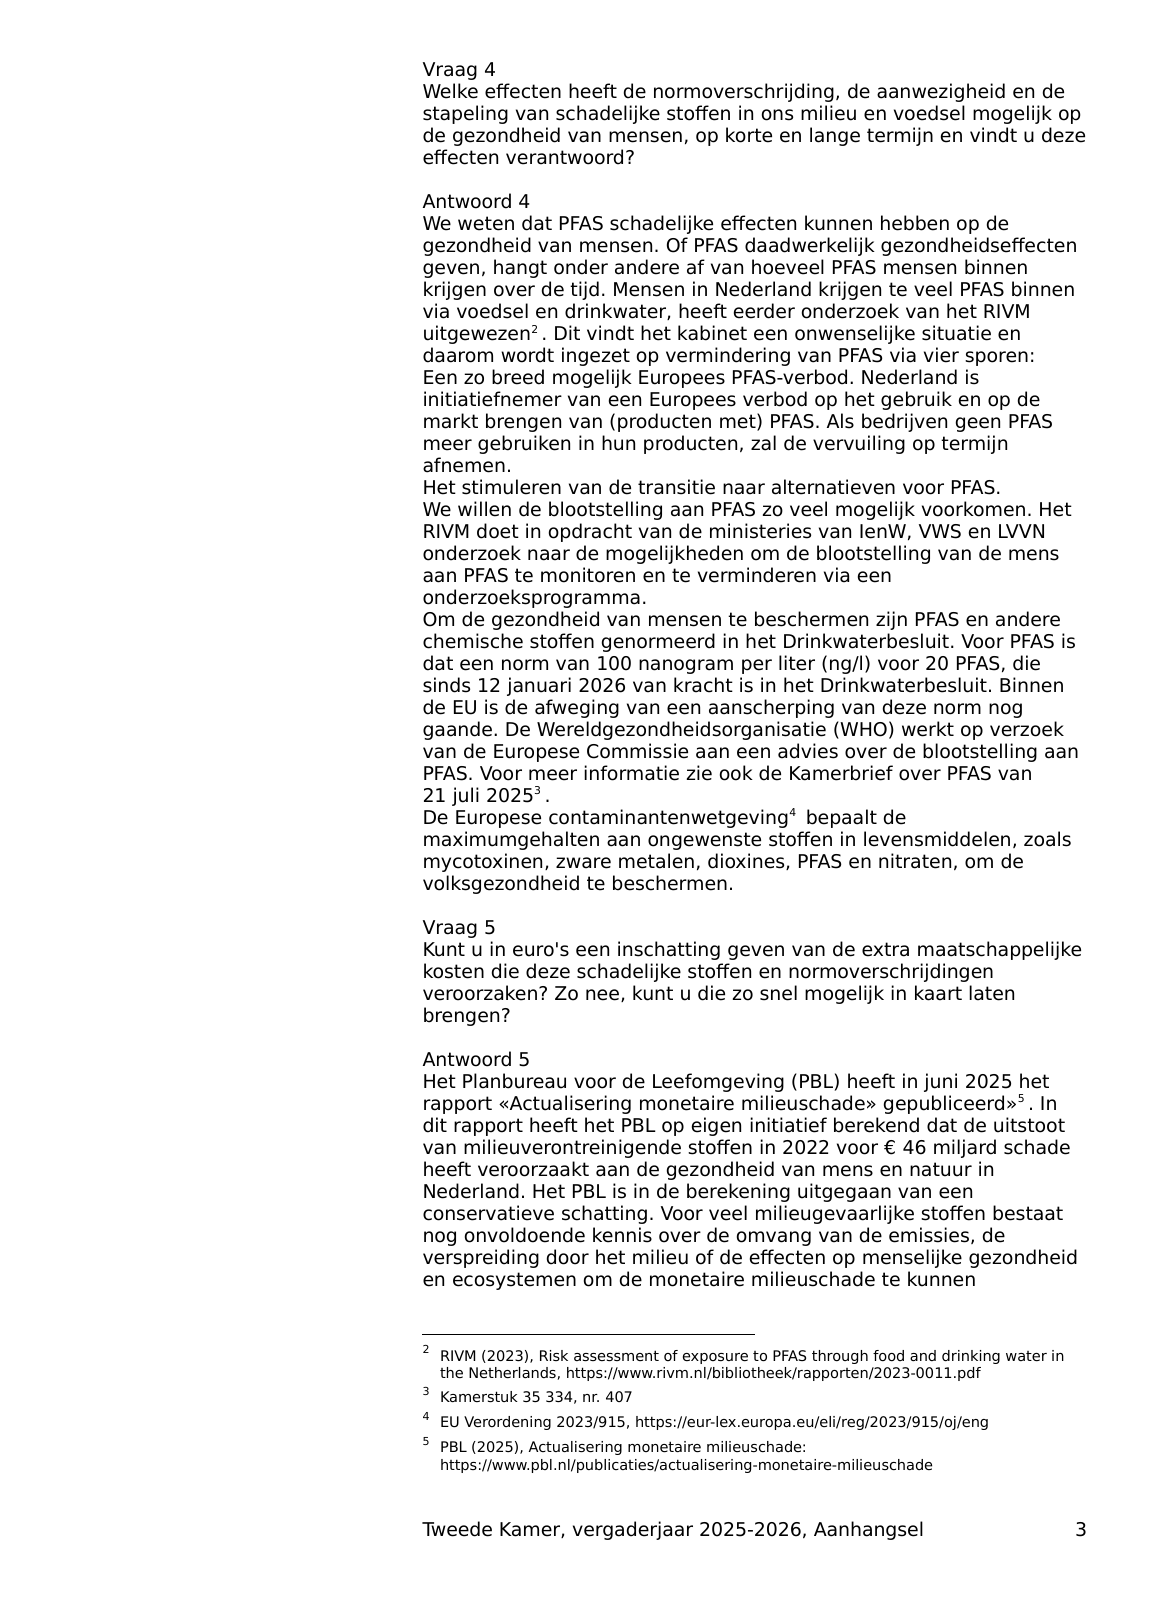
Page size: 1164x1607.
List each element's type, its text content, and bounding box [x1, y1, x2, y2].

text We weten dat PFAS schadelijke effecten kunnen hebben op de gezondheid van mensen. Of PFAS daadwerkelijk gezondheidseffecten geven, hangt onder andere af van hoeveel PFAS mensen binnen krijgen over de tijd. Mensen in Nederland krijgen te veel PFAS binnen via voedsel en drinkwater, heeft eerder onderzoek van het RIVM uitgewezen. Dit vindt het kabinet een onwenselijke situatie en daarom wordt ingezet op vermindering van PFAS via vier sporen: [422, 213, 1087, 367]
text Welke effecten heeft de normoverschrijding, de aanwezigheid en de stapeling van schadelijke stoffen in ons milieu en voedsel mogelijk op de gezondheid van mensen, op korte en lange termijn en vindt u deze effecten verantwoord? [422, 81, 1087, 169]
text De Europese contaminantenwetgeving bepaalt de maximumgehalten aan ongewenste stoffen in levensmiddelen, zoals mycotoxinen, zware metalen, dioxines, PFAS en nitraten, om de volksgezondheid te beschermen. [422, 807, 1087, 894]
text Vraag 5 [422, 917, 1087, 939]
text Kamerstuk 35 334, nr. 407 [422, 1385, 1087, 1407]
text PBL (2025), Actualisering monetaire milieuschade: https://www.pbl.nl/publicaties/actualisering-monetaire-milieuschade [422, 1435, 1087, 1474]
text Een zo breed mogelijk Europees PFAS-verbod. Nederland is initiatiefnemer van een Europees verbod op het gebruik en op de markt brengen van (producten met) PFAS. Als bedrijven geen PFAS meer gebruiken in hun producten, zal de vervuiling op termijn afnemen. [422, 367, 1087, 477]
text Om de gezondheid van mensen te beschermen zijn PFAS en andere chemische stoffen genormeerd in het Drinkwaterbesluit. Voor PFAS is dat een norm van 100 nanogram per liter (ng/l) voor 20 PFAS, die sinds 12 januari 2026 van kracht is in het Drinkwaterbesluit. Binnen de EU is de afweging van een aanscherping van deze norm nog gaande. De Wereldgezondheidsorganisatie (WHO) werkt op verzoek van de Europese Commissie aan een advies over de blootstelling aan PFAS. Voor meer informatie zie ook de Kamerbrief over PFAS van 21 juli 2025. [422, 609, 1087, 807]
text We willen de blootstelling aan PFAS zo veel mogelijk voorkomen. Het RIVM doet in opdracht van de ministeries van IenW, VWS en LVVN onderzoek naar de mogelijkheden om de blootstelling van de mens aan PFAS te monitoren en te verminderen via een onderzoeksprogramma. [422, 499, 1087, 609]
text Het Planbureau voor de Leefomgeving (PBL) heeft in juni 2025 het rapport «Actualisering monetaire milieuschade» gepubliceerd». In dit rapport heeft het PBL op eigen initiatief berekend dat de uitstoot van milieuverontreinigende stoffen in 2022 voor € 46 miljard schade heeft veroorzaakt aan de gezondheid van mens en natuur in Nederland. Het PBL is in de berekening uitgegaan van een conservatieve schatting. Voor veel milieugevaarlijke stoffen bestaat nog onvoldoende kennis over de omvang van de emissies, de verspreiding door het milieu of de effecten op menselijke gezondheid en ecosystemen om de monetaire milieuschade te kunnen [422, 1071, 1087, 1291]
text Antwoord 5 [422, 1049, 1087, 1071]
text RIVM (2023), Risk assessment of exposure to PFAS through food and drinking water in the Netherlands, https://www.rivm.nl/bibliotheek/rapporten/2023-0011.pdf [422, 1343, 1087, 1382]
text Het stimuleren van de transitie naar alternatieven voor PFAS. [422, 477, 1087, 499]
text Vraag 4 [422, 59, 1087, 81]
text Antwoord 4 [422, 191, 1087, 213]
text Kunt u in euro's een inschatting geven van de extra maatschappelijke kosten die deze schadelijke stoffen en normoverschrijdingen veroorzaken? Zo nee, kunt u die zo snel mogelijk in kaart laten brengen? [422, 939, 1087, 1027]
text EU Verordening 2023/915, https://eur-lex.europa.eu/eli/reg/2023/915/oj/eng [422, 1410, 1087, 1432]
